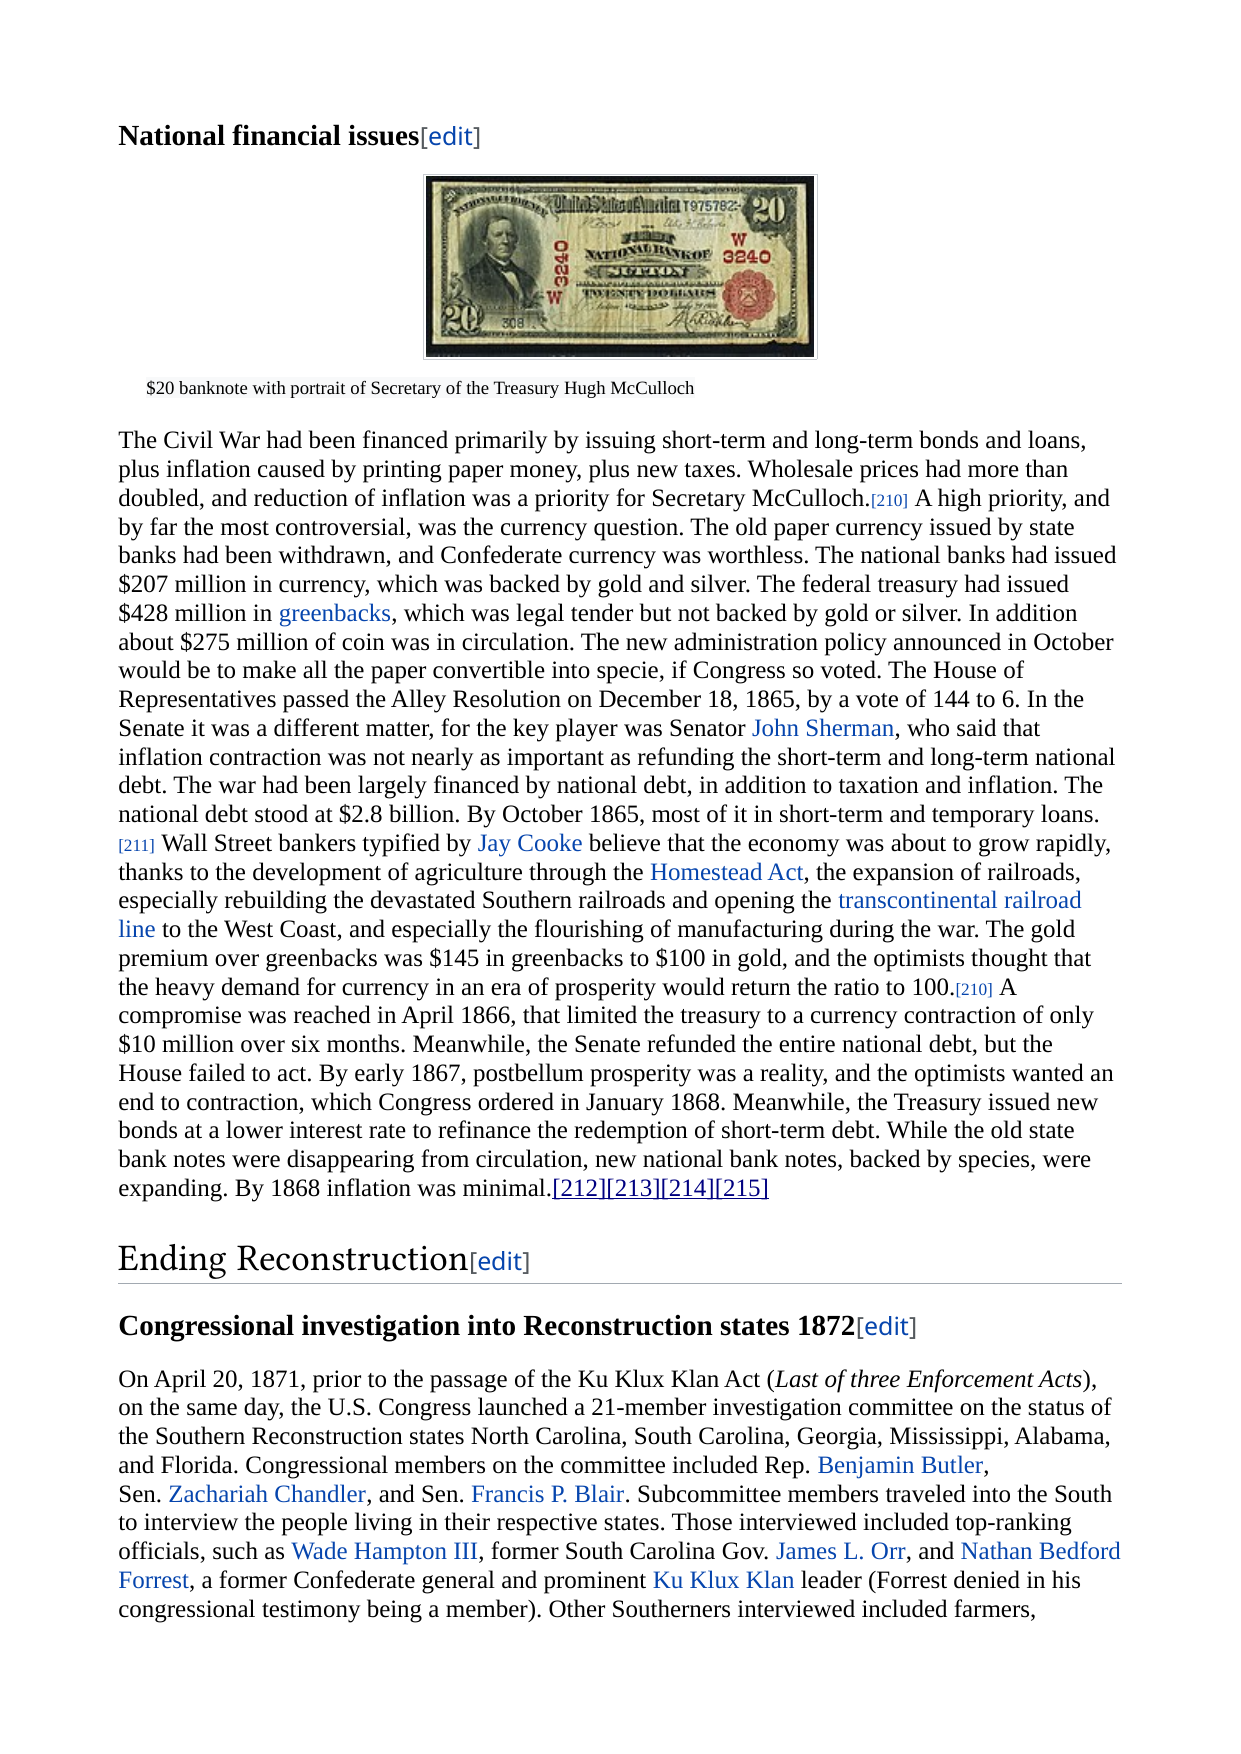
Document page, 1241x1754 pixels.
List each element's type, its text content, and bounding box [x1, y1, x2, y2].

picture [426, 176, 814, 357]
text $20 banknote with portrait of Secretary of the Treasury Hugh McCulloch [123, 377, 1122, 398]
text On April 20, 1871, prior to the passage of the Ku Klux Klan Act (Last of three Enforcement Acts), on the same day, the U.S. Congress launched a 21-member investigation committee on the status of the Southern Reconstruction states North Carolina, South Carolina, Georgia, Mississippi, Alabama, and Florida. Congressional members on the committee included Rep. Benjamin Butler, Sen. Zachariah Chandler, and Sen. Francis P. Blair. Subcommittee members traveled into the South to interview the people living in their respective states. Those interviewed included top-ranking officials, such as Wade Hampton III, former South Carolina Gov. James L. Orr, and Nathan Bedford Forrest, a former Confederate general and prominent Ku Klux Klan leader (Forrest denied in his congressional testimony being a member). Other Southerners interviewed included farmers, [118, 1364, 1122, 1622]
subtitle Congressional investigation into Reconstruction states 1872[edit] [118, 1308, 1122, 1343]
subtitle National financial issues[edit] [118, 118, 1122, 153]
subtitle Ending Reconstruction[edit] [118, 1237, 1122, 1283]
text The Civil War had been financed primarily by issuing short-term and long-term bonds and loans, plus inflation caused by printing paper money, plus new taxes. Wholesale prices had more than doubled, and reduction of inflation was a priority for Secretary McCulloch.[210] A high priority, and by far the most controversial, was the currency question. The old paper currency issued by state banks had been withdrawn, and Confederate currency was worthless. The national banks had issued $207 million in currency, which was backed by gold and silver. The federal treasury had issued $428 million in greenbacks, which was legal tender but not backed by gold or silver. In addition about $275 million of coin was in circulation. The new administration policy announced in October would be to make all the paper convertible into specie, if Congress so voted. The House of Representatives passed the Alley Resolution on December 18, 1865, by a vote of 144 to 6. In the Senate it was a different matter, for the key player was Senator John Sherman, who said that inflation contraction was not nearly as important as refunding the short-term and long-term national debt. The war had been largely financed by national debt, in addition to taxation and inflation. The national debt stood at $2.8 billion. By October 1865, most of it in short-term and temporary loans.[211] Wall Street bankers typified by Jay Cooke believe that the economy was about to grow rapidly, thanks to the development of agriculture through the Homestead Act, the expansion of railroads, especially rebuilding the devastated Southern railroads and opening the transcontinental railroad line to the West Coast, and especially the flourishing of manufacturing during the war. The gold premium over greenbacks was $145 in greenbacks to $100 in gold, and the optimists thought that the heavy demand for currency in an era of prosperity would return the ratio to 100.[210] A compromise was reached in April 1866, that limited the treasury to a currency contraction of only $10 million over six months. Meanwhile, the Senate refunded the entire national debt, but the House failed to act. By early 1867, postbellum prosperity was a reality, and the optimists wanted an end to contraction, which Congress ordered in January 1868. Meanwhile, the Treasury issued new bonds at a lower interest rate to refinance the redemption of short-term debt. While the old state bank notes were disappearing from circulation, new national bank notes, backed by species, were expanding. By 1868 inflation was minimal.[212][213][214][215] [118, 426, 1122, 1202]
